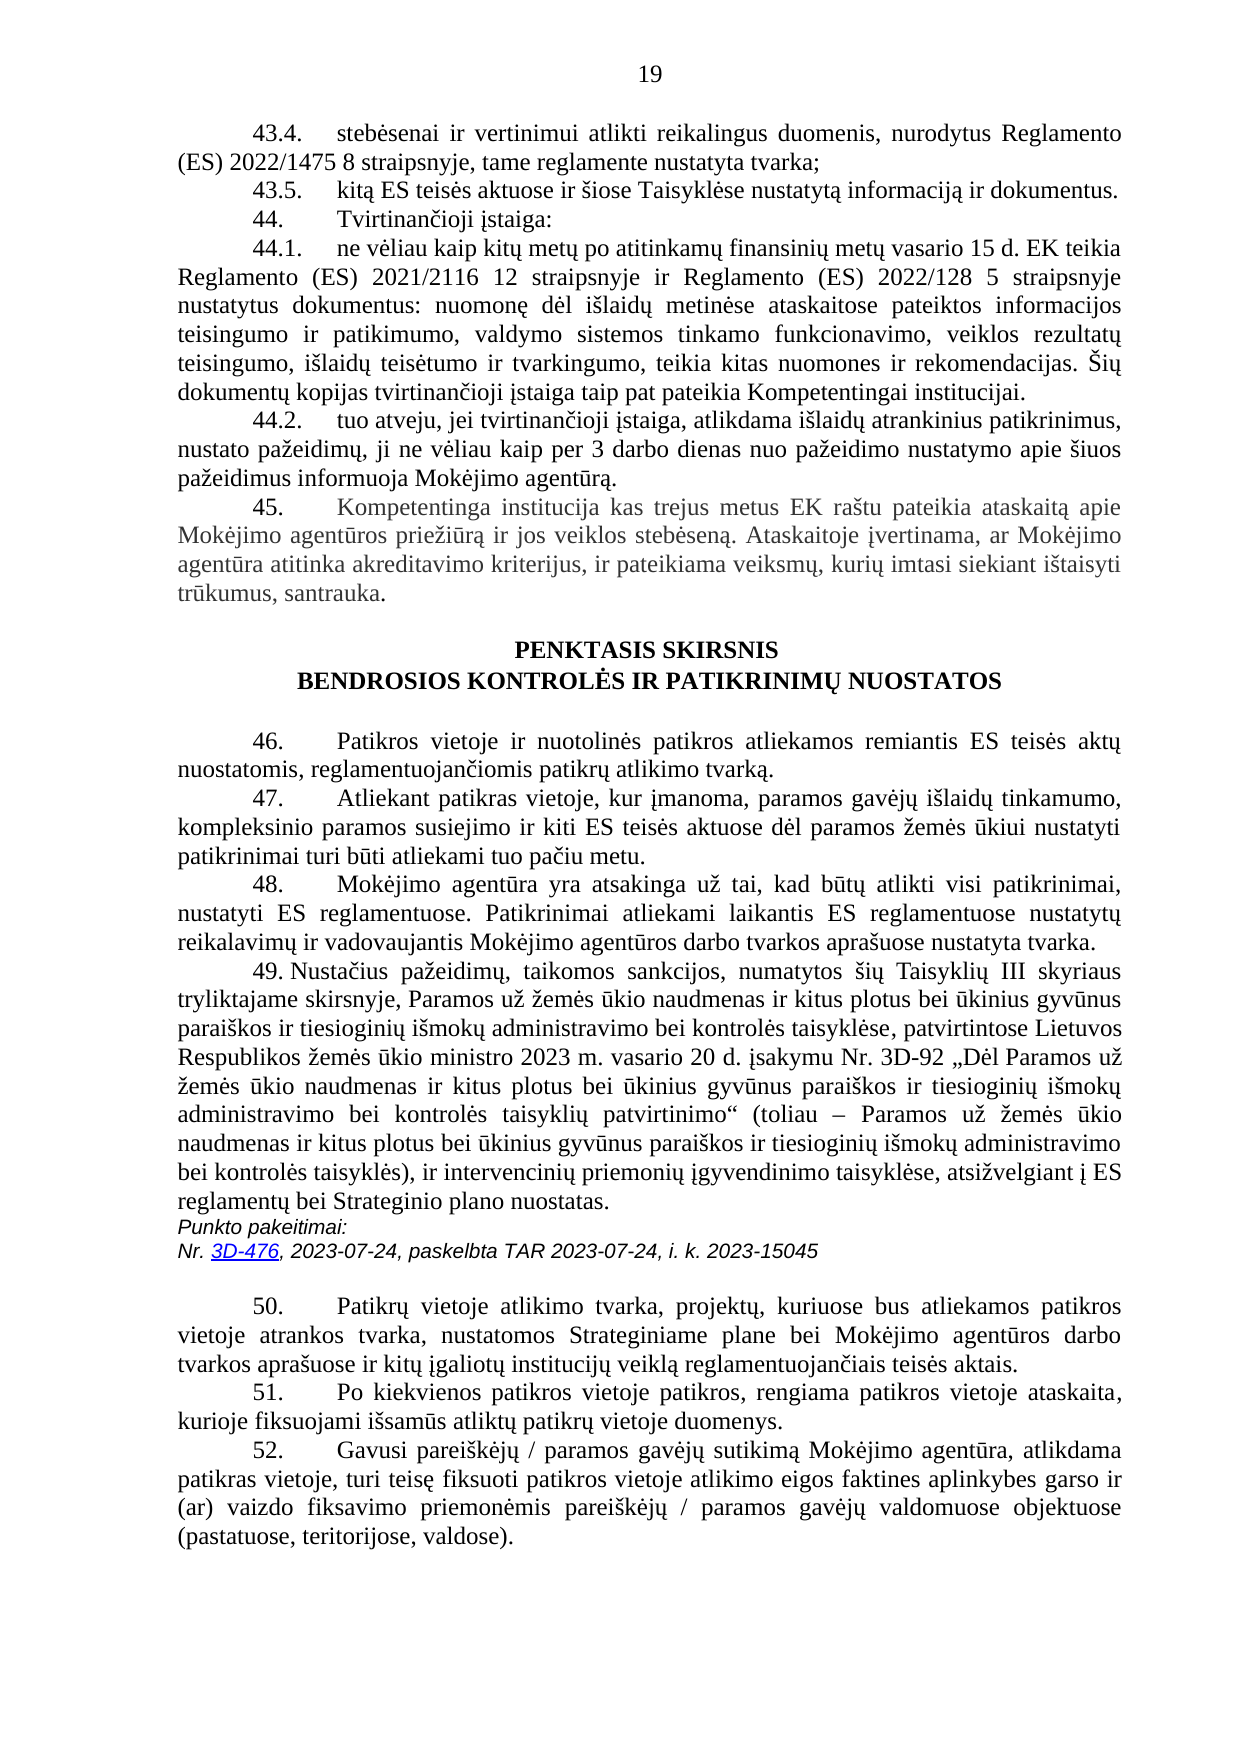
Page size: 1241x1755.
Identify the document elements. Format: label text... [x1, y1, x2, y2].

text 50. Patikrų vietoje atlikimo tvarka, projektų, kuriuose bus atliekamos patikros vietoje atrankos tvarka, nustatomos Strateginiame plane bei Mokėjimo agentūros darbo tvarkos aprašuose ir kitų įgaliotų institucijų veiklą reglamentuojančiais teisės aktais. [177, 1291, 1122, 1377]
text 45. Kompetentinga institucija kas trejus metus EK raštu pateikia ataskaitą apie Mokėjimo agentūros priežiūrą ir jos veiklos stebėseną. Ataskaitoje įvertinama, ar Mokėjimo agentūra atitinka akreditavimo kriterijus, ir pateikiama veiksmų, kurių imtasi siekiant ištaisyti trūkumus, santrauka. [177, 492, 1122, 607]
text 47. Atliekant patikras vietoje, kur įmanoma, paramos gavėjų išlaidų tinkamumo, kompleksinio paramos susiejimo ir kiti ES teisės aktuose dėl paramos žemės ūkiui nustatyti patikrinimai turi būti atliekami tuo pačiu metu. [177, 783, 1122, 869]
text 43.5. kitą ES teisės aktuose ir šiose Taisyklėse nustatytą informaciją ir dokumentus. [177, 176, 1122, 204]
text 49. Nustačius pažeidimų, taikomos sankcijos, numatytos šių Taisyklių III skyriaus tryliktajame skirsnyje, Paramos už žemės ūkio naudmenas ir kitus plotus bei ūkinius gyvūnus paraiškos ir tiesioginių išmokų administravimo bei kontrolės taisyklėse, patvirtintose Lietuvos Respublikos žemės ūkio ministro 2023 m. vasario 20 d. įsakymu Nr. 3D-92 „Dėl Paramos už žemės ūkio naudmenas ir kitus plotus bei ūkinius gyvūnus paraiškos ir tiesioginių išmokų administravimo bei kontrolės taisyklių patvirtinimo“ (toliau – Paramos už žemės ūkio naudmenas ir kitus plotus bei ūkinius gyvūnus paraiškos ir tiesioginių išmokų administravimo bei kontrolės taisyklės), ir intervencinių priemonių įgyvendinimo taisyklėse, atsižvelgiant į ES reglamentų bei Strateginio plano nuostatas. [177, 956, 1122, 1214]
text 51. Po kiekvienos patikros vietoje patikros, rengiama patikros vietoje ataskaita, kurioje fiksuojami išsamūs atliktų patikrų vietoje duomenys. [177, 1377, 1122, 1435]
text Punkto pakeitimai: [177, 1214, 1122, 1238]
text 44.2. tuo atveju, jei tvirtinančioji įstaiga, atlikdama išlaidų atrankinius patikrinimus, nustato pažeidimų, ji ne vėliau kaip per 3 darbo dienas nuo pažeidimo nustatymo apie šiuos pažeidimus informuoja Mokėjimo agentūrą. [177, 406, 1122, 492]
text Nr. 3D-476, 2023-07-24, paskelbta TAR 2023-07-24, i. k. 2023-15045 [177, 1238, 1122, 1262]
text 44. Tvirtinančioji įstaiga: [177, 204, 1122, 233]
subtitle PENKTASIS SKIRSNIS [177, 636, 1122, 664]
text 48. Mokėjimo agentūra yra atsakinga už tai, kad būtų atlikti visi patikrinimai, nustatyti ES reglamentuose. Patikrinimai atliekami laikantis ES reglamentuose nustatytų reikalavimų ir vadovaujantis Mokėjimo agentūros darbo tvarkos aprašuose nustatyta tvarka. [177, 869, 1122, 956]
subtitle BENDROSIOS KONTROLĖS IR PATIKRINIMŲ NUOSTATOS [177, 666, 1122, 695]
text 43.4. stebėsenai ir vertinimui atlikti reikalingus duomenis, nurodytus Reglamento (ES) 2022/1475 8 straipsnyje, tame reglamente nustatyta tvarka; [177, 118, 1122, 176]
text 46. Patikros vietoje ir nuotolinės patikros atliekamos remiantis ES teisės aktų nuostatomis, reglamentuojančiomis patikrų atlikimo tvarką. [177, 726, 1122, 783]
text 44.1. ne vėliau kaip kitų metų po atitinkamų finansinių metų vasario 15 d. EK teikia Reglamento (ES) 2021/2116 12 straipsnyje ir Reglamento (ES) 2022/128 5 straipsnyje nustatytus dokumentus: nuomonę dėl išlaidų metinėse ataskaitose pateiktos informacijos teisingumo ir patikimumo, valdymo sistemos tinkamo funkcionavimo, veiklos rezultatų teisingumo, išlaidų teisėtumo ir tvarkingumo, teikia kitas nuomones ir rekomendacijas. Šių dokumentų kopijas tvirtinančioji įstaiga taip pat pateikia Kompetentingai institucijai. [177, 233, 1122, 406]
text 52. Gavusi pareiškėjų / paramos gavėjų sutikimą Mokėjimo agentūra, atlikdama patikras vietoje, turi teisę fiksuoti patikros vietoje atlikimo eigos faktines aplinkybes garso ir (ar) vaizdo fiksavimo priemonėmis pareiškėjų / paramos gavėjų valdomuose objektuose (pastatuose, teritorijose, valdose). [177, 1435, 1122, 1550]
